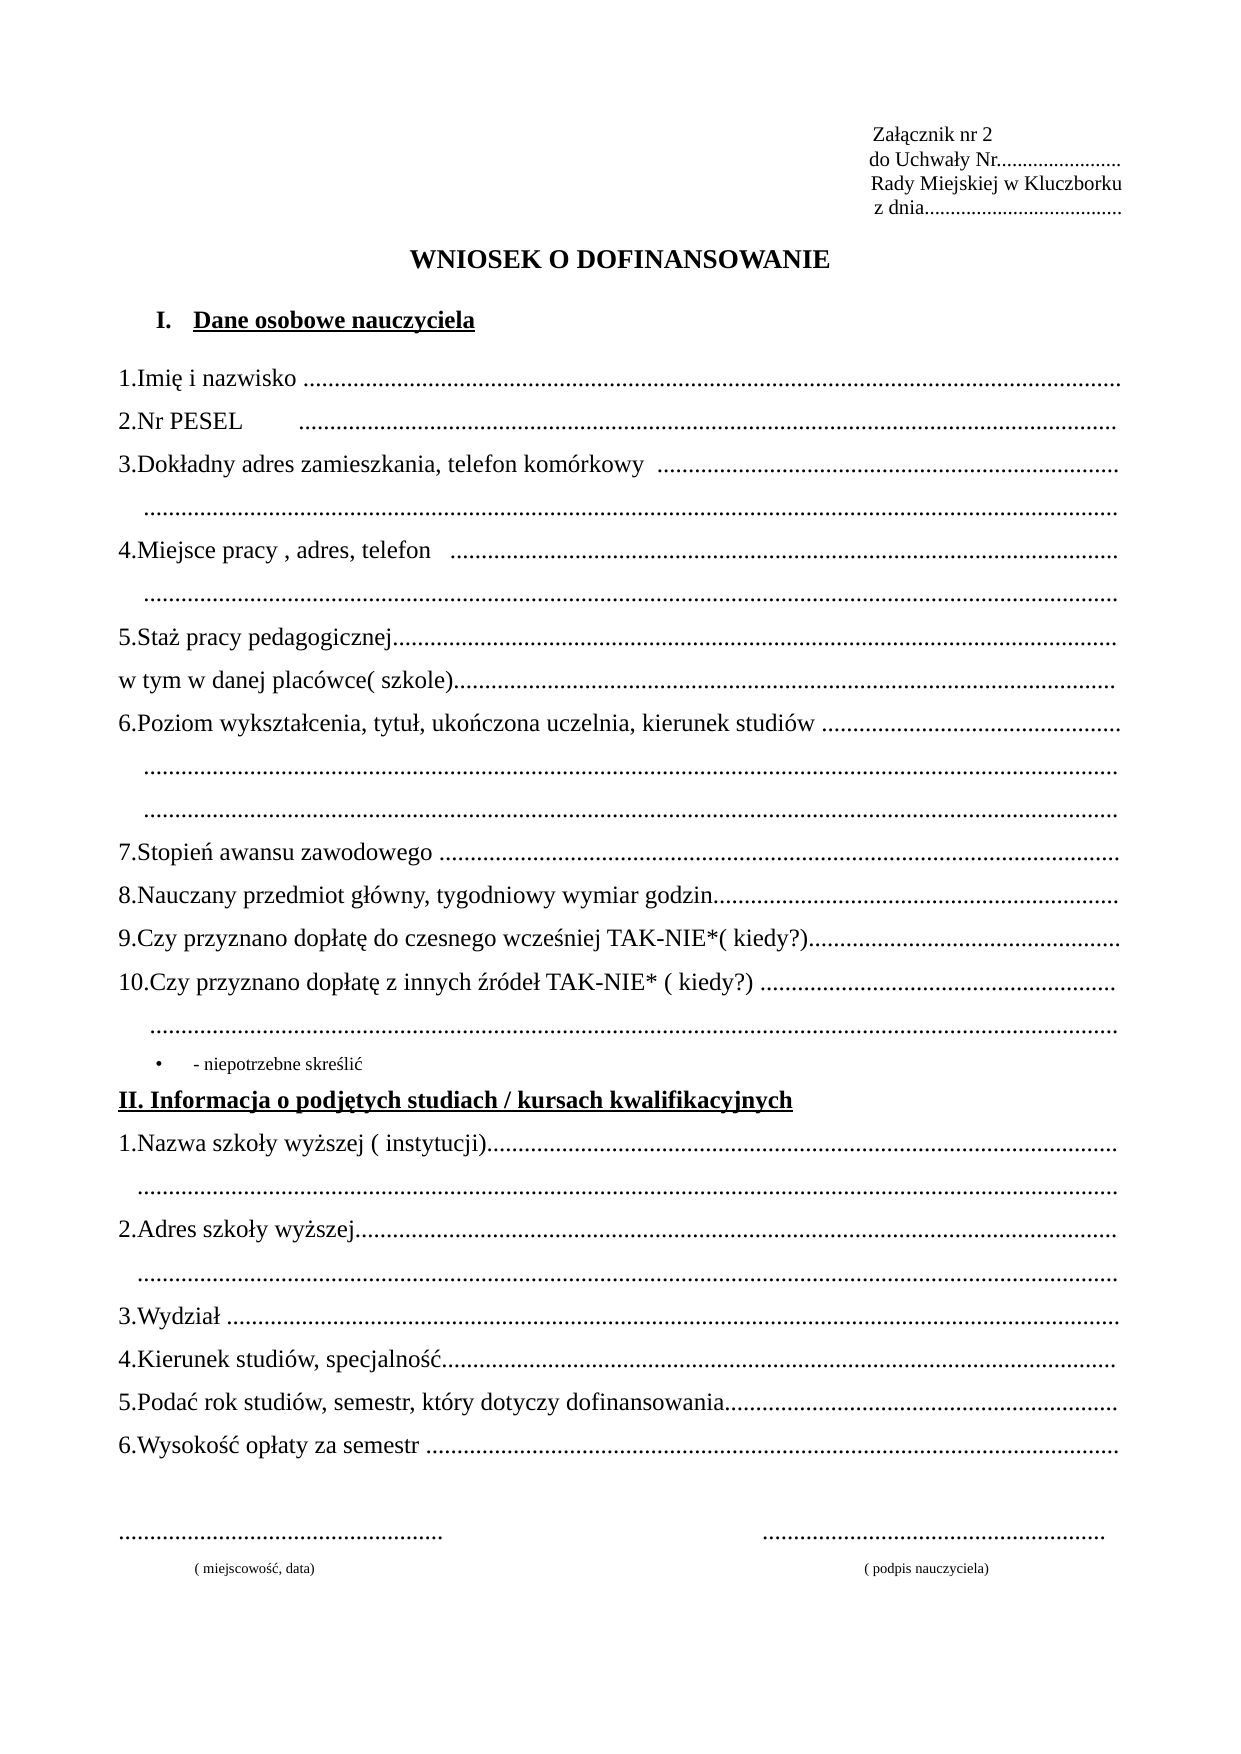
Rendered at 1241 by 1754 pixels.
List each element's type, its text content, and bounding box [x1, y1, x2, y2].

text 10.Czy przyznano dopłatę z innych źródeł TAK-NIE* ( kiedy?) ......................................................... [118, 967, 1122, 995]
list - niepotrzebne skreślić [156, 1053, 1122, 1074]
text 3.Wydział ............................................................................................................................................... [118, 1301, 1122, 1329]
text z dnia...................................... [118, 195, 1122, 219]
text Załącznik nr 2 [118, 118, 1122, 147]
text 5.Podać rok studiów, semestr, który dotyczy dofinansowania............................................................... [118, 1387, 1122, 1416]
text 6.Wysokość opłaty za semestr ............................................................................................................... [118, 1430, 1122, 1459]
text WNIOSEK O DOFINANSOWANIE [118, 243, 1122, 274]
text 5.Staż pracy pedagogicznej.................................................................................................................... [118, 622, 1122, 650]
text ............................................................................................................................................................. [118, 1171, 1122, 1200]
text 4.Kierunek studiów, specjalność............................................................................................................ [118, 1344, 1122, 1373]
text do Uchwały Nr........................ [118, 147, 1122, 171]
text II. Informacja o podjętych studiach / kursach kwalifikacyjnych [118, 1085, 1122, 1114]
text .................................................... ....................................................... [118, 1516, 1122, 1545]
text ............................................................................................................................................................ [118, 492, 1122, 521]
text ............................................................................................................................................................. [118, 1258, 1122, 1286]
text w tym w danej placówce( szkole).......................................................................................................... [118, 665, 1122, 693]
list Dane osobowe nauczyciela [156, 305, 1122, 334]
text 6.Poziom wykształcenia, tytuł, ukończona uczelnia, kierunek studiów ................................................ [118, 708, 1122, 737]
text 9.Czy przyznano dopłatę do czesnego wcześniej TAK-NIE*( kiedy?).................................................. [118, 923, 1122, 952]
text 7.Stopień awansu zawodowego ............................................................................................................. [118, 837, 1122, 866]
text Rady Miejskiej w Kluczborku [118, 171, 1122, 195]
text 1.Nazwa szkoły wyższej ( instytucji)..................................................................................................... [118, 1128, 1122, 1157]
text 8.Nauczany przedmiot główny, tygodniowy wymiar godzin................................................................. [118, 880, 1122, 909]
text ............................................................................................................................................................ [118, 578, 1122, 607]
text ............................................................................................................................................................ [118, 794, 1122, 823]
text ............................................................................................................................................................ [118, 751, 1122, 780]
text ........................................................................................................................................................... [118, 1010, 1122, 1038]
text 2.Nr PESEL ................................................................................................................................... [118, 406, 1122, 435]
text 4.Miejsce pracy , adres, telefon ........................................................................................................... [118, 535, 1122, 564]
text 1.Imię i nazwisko ................................................................................................................................... [118, 363, 1122, 392]
text ( miejscowość, data) ( podpis nauczyciela) [118, 1559, 1122, 1576]
text 2.Adres szkoły wyższej.......................................................................................................................... [118, 1214, 1122, 1243]
text 3.Dokładny adres zamieszkania, telefon komórkowy .......................................................................... [118, 449, 1122, 478]
